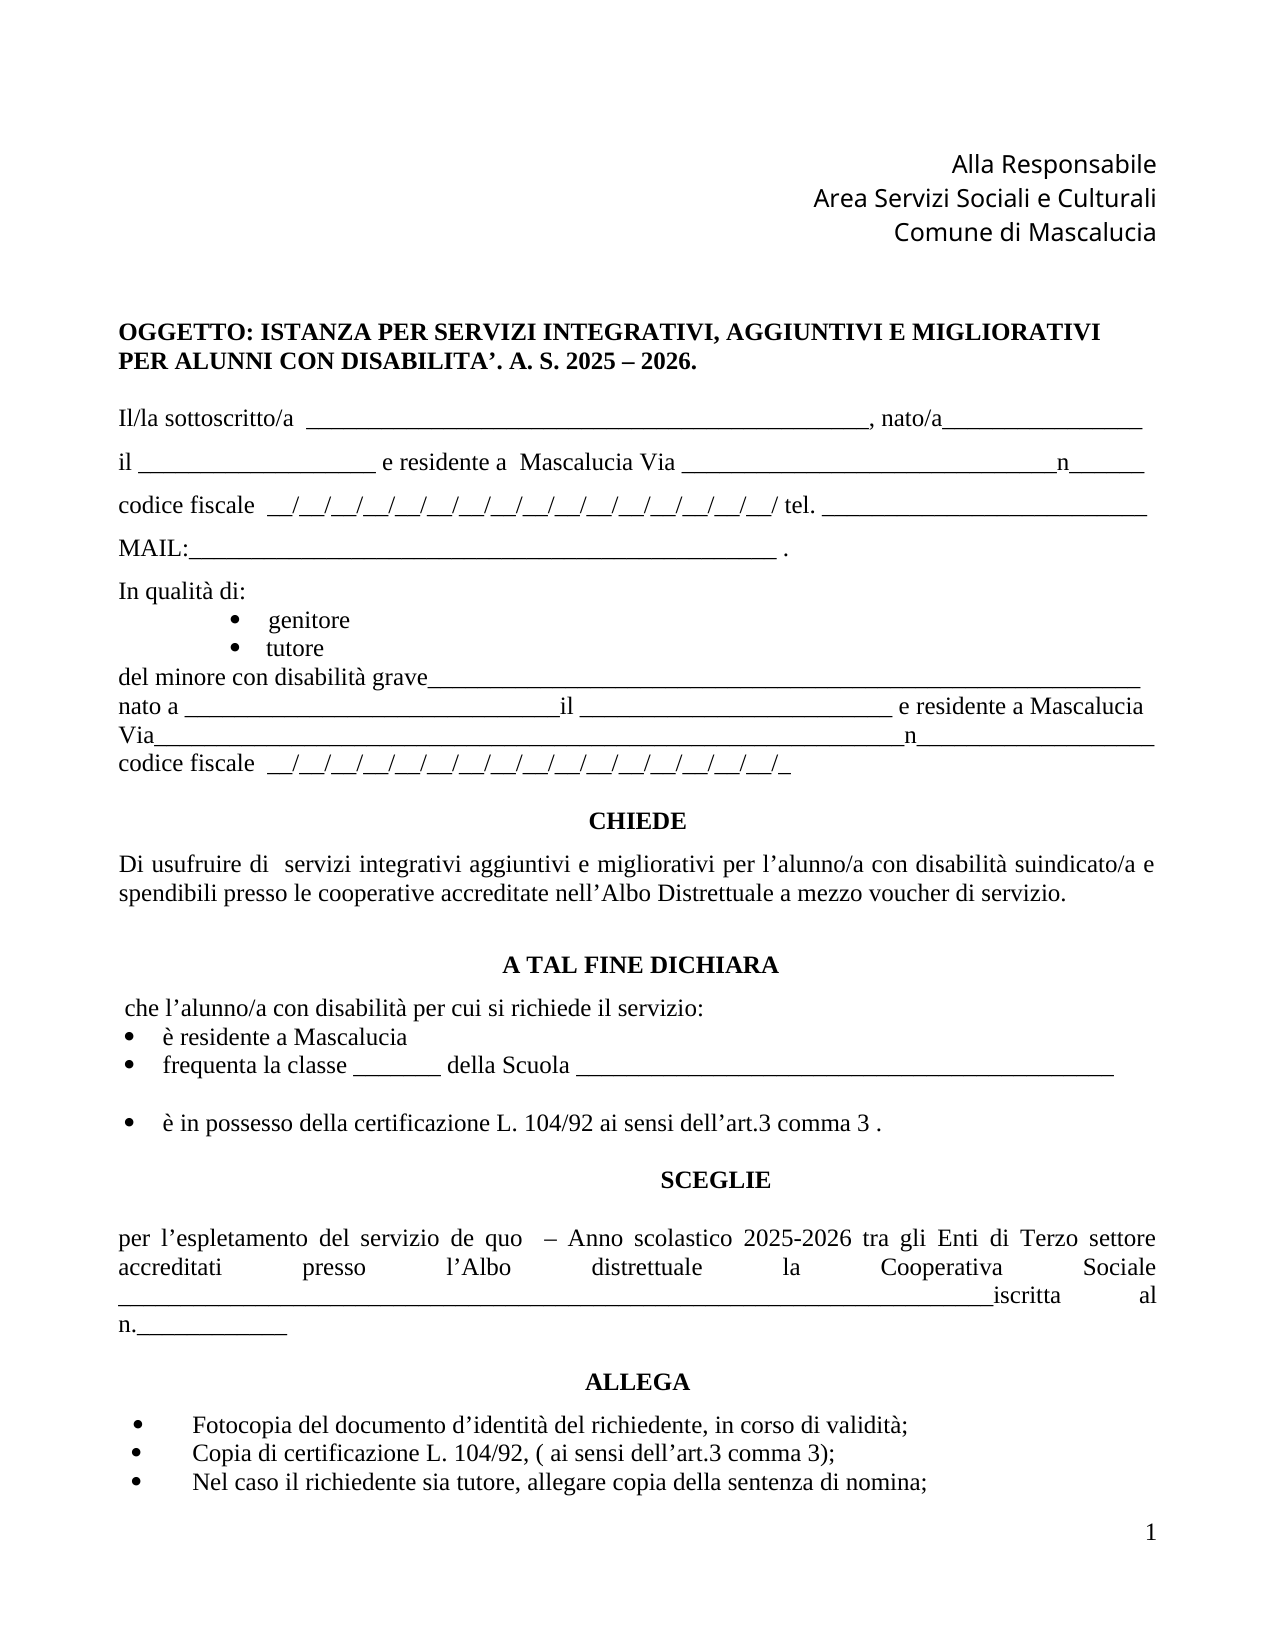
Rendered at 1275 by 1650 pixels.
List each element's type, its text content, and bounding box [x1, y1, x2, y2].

text Il/la sottoscritto/a _____________________________________________, nato/a________________ il ___________________ e residente a Mascalucia Via ______________________________n______ [118, 403, 1157, 475]
text SCEGLIE [275, 1165, 1157, 1194]
text OGGETTO: ISTANZA PER SERVIZI INTEGRATIVI, AGGIUNTIVI E MIGLIORATIVI PER ALUNNI CON DISABILITA’. A. S. 2025 – 2026. [118, 317, 1157, 375]
list Fotocopia del documento d’identità del richiedente, in corso di validità; [133, 1410, 1157, 1438]
text Di usufruire di servizi integrativi aggiuntivi e migliorativi per l’alunno/a con disabilità suindicato/a e spendibili presso le cooperative accreditate nell’Albo Distrettuale a mezzo voucher di servizio. [119, 849, 1157, 907]
text Comune di Mascalucia [118, 215, 1157, 249]
text del minore con disabilità grave_________________________________________________________ [118, 662, 1157, 691]
list Copia di certificazione L. 104/92, ( ai sensi dell’art.3 comma 3); [132, 1438, 1157, 1467]
text MAIL:_______________________________________________ . [118, 533, 1157, 562]
text per l’espletamento del servizio de quo – Anno scolastico 2025-2026 tra gli Enti di Terzo settore accreditati presso l’Albo distrettuale la Cooperativa Sociale ______________________________________________________________________iscritta al n.____________ [118, 1223, 1157, 1338]
list Nel caso il richiedente sia tutore, allegare copia della sentenza di nomina; [132, 1467, 1157, 1496]
text A TAL FINE DICHIARA [118, 950, 1157, 978]
text nato a ______________________________il _________________________ e residente a Mascalucia Via____________________________________________________________n___________________codice fiscale __/__/__/__/__/__/__/__/__/__/__/__/__/__/__/__/_ [118, 691, 1157, 777]
text che l’alunno/a con disabilità per cui si richiede il servizio: [118, 993, 1157, 1022]
text ALLEGA [118, 1367, 1157, 1395]
text In qualità di: [118, 576, 1157, 605]
list tutore [231, 633, 1157, 662]
text Area Servizi Sociali e Culturali [118, 181, 1157, 215]
list genitore [231, 605, 1157, 633]
text codice fiscale __/__/__/__/__/__/__/__/__/__/__/__/__/__/__/__/ tel. __________________________ [118, 490, 1157, 518]
list è residente a Mascalucia [125, 1022, 1157, 1050]
text Alla Responsabile [118, 147, 1157, 181]
list è in possesso della certificazione L. 104/92 ai sensi dell’art.3 comma 3 . [125, 1108, 1157, 1137]
list frequenta la classe _______ della Scuola ___________________________________________ [125, 1050, 1157, 1079]
text CHIEDE [118, 806, 1157, 835]
